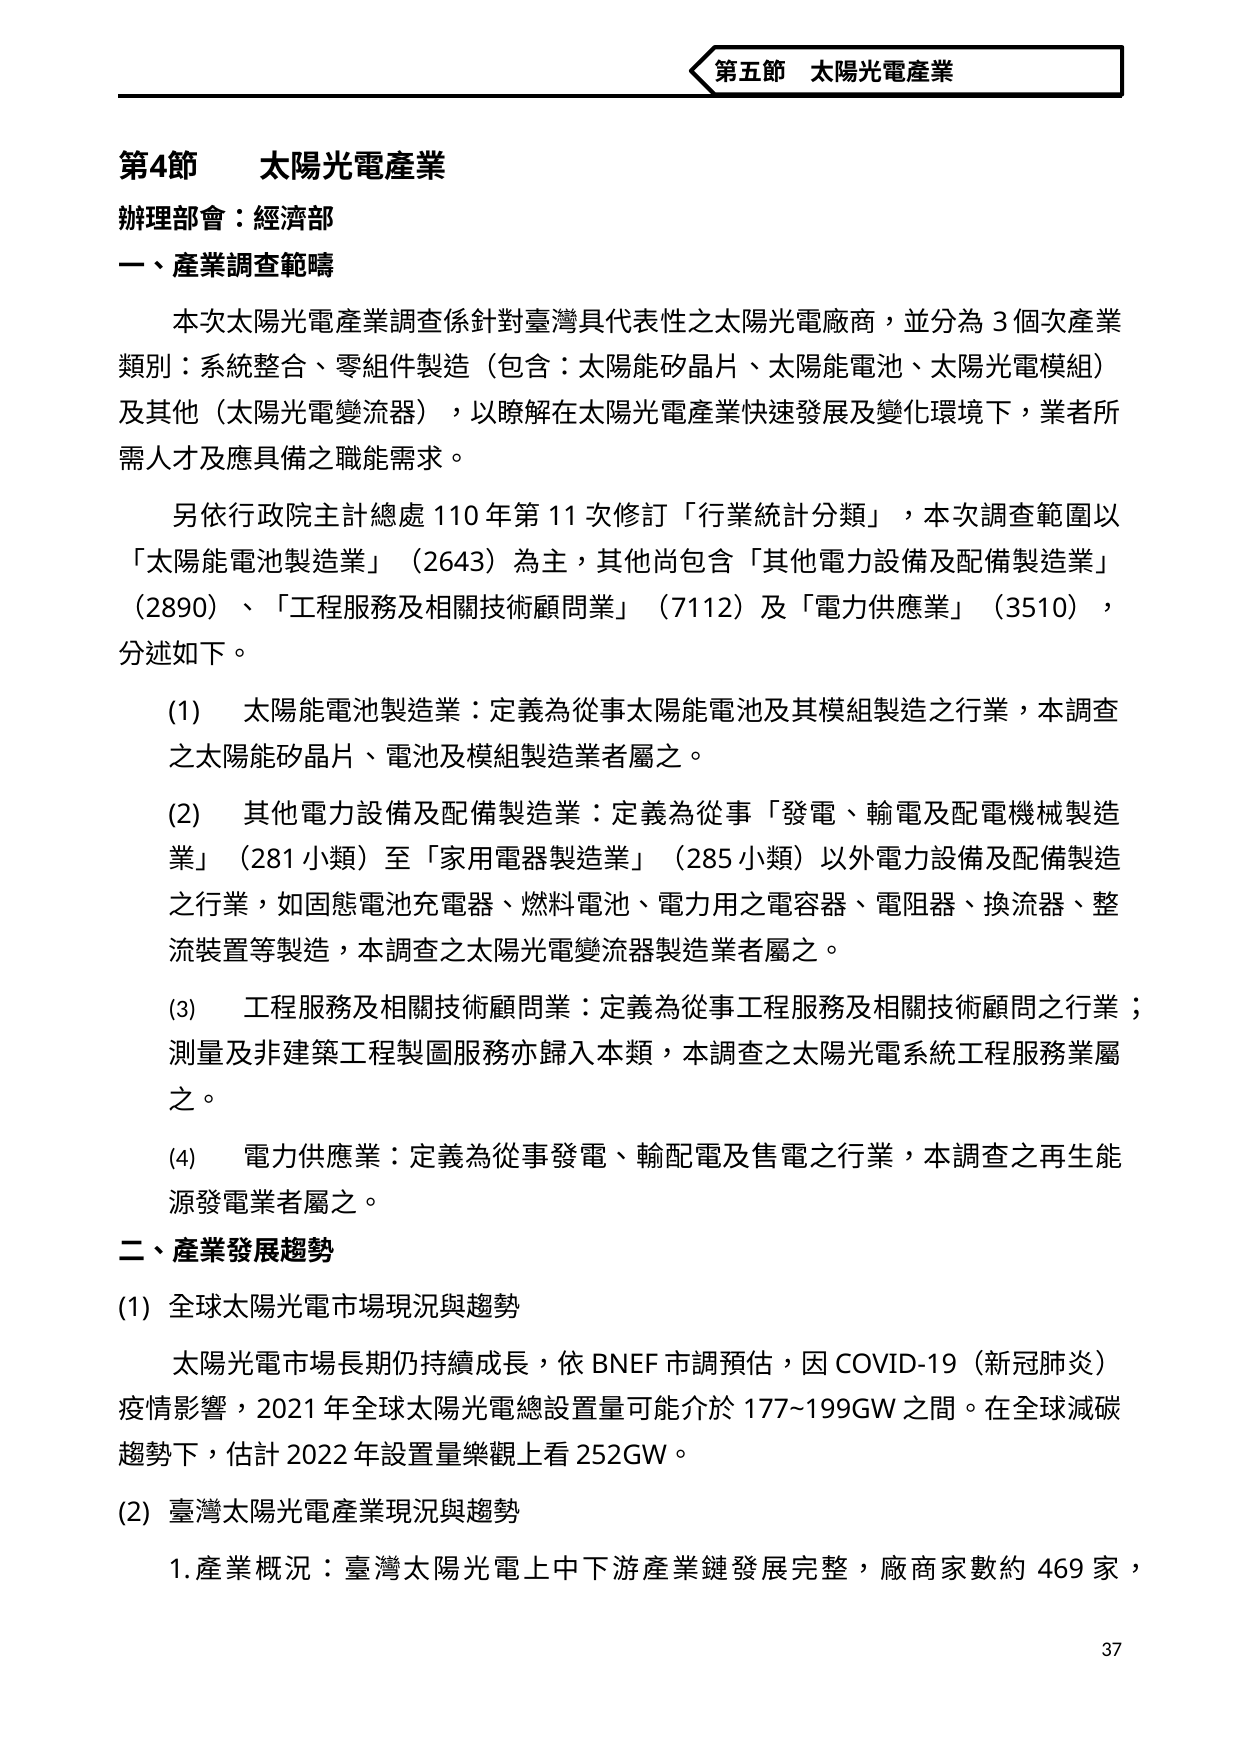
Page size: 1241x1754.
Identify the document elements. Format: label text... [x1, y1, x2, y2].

list 電力供應業：定義為從事發電、輸配電及售電之行業，本調查之再生能源發電業者屬之。 [168, 1130, 1122, 1221]
list 太陽能電池製造業：定義為從事太陽能電池及其模組製造之行業，本調查之太陽能矽晶片、電池及模組製造業者屬之。 [168, 683, 1122, 775]
list 臺灣太陽光電產業現況與趨勢 [118, 1485, 1122, 1531]
subtitle 太陽光電產業 [118, 141, 1122, 187]
list 其他電力設備及配備製造業：定義為從事「發電、輸電及配電機械製造業」（281小類）至「家用電器製造業」（285小類）以外電力設備及配備製造之行業，如固態電池充電器、燃料電池、電力用之電容器、電阻器、換流器、整流裝置等製造，本調查之太陽光電變流器製造業者屬之。 [168, 786, 1122, 970]
text 本次太陽光電產業調查係針對臺灣具代表性之太陽光電廠商，並分為3個次產業類別：系統整合、零組件製造（包含：太陽能矽晶片、太陽能電池、太陽光電模組）及其他（太陽光電變流器），以瞭解在太陽光電產業快速發展及變化環境下，業者所需人才及應具備之職能需求。 [118, 294, 1122, 478]
text 太陽光電市場長期仍持續成長，依BNEF市調預估，因COVID-19（新冠肺炎）疫情影響，2021年全球太陽光電總設置量可能介於177~199GW之間。在全球減碳趨勢下，估計2022年設置量樂觀上看252GW。 [118, 1336, 1122, 1474]
list 全球太陽光電市場現況與趨勢 [118, 1279, 1122, 1325]
text 另依行政院主計總處110年第11次修訂「行業統計分類」，本次調查範圍以「太陽能電池製造業」（2643）為主，其他尚包含「其他電力設備及配備製造業」（2890）、「工程服務及相關技術顧問業」（7112）及「電力供應業」（3510），分述如下。 [118, 489, 1122, 672]
text 二、產業發展趨勢 [118, 1229, 1122, 1268]
list 產業概況：臺灣太陽光電上中下游產業鏈發展完整，廠商家數約469家，2021年專業人才的就業人數約8,500人。 [168, 1542, 1122, 1588]
text 一、產業調查範疇 [118, 244, 1122, 283]
list 工程服務及相關技術顧問業：定義為從事工程服務及相關技術顧問之行業；測量及非建築工程製圖服務亦歸入本類，本調查之太陽光電系統工程服務業屬之。 [168, 981, 1122, 1118]
text 辦理部會：經濟部 [118, 197, 1122, 236]
